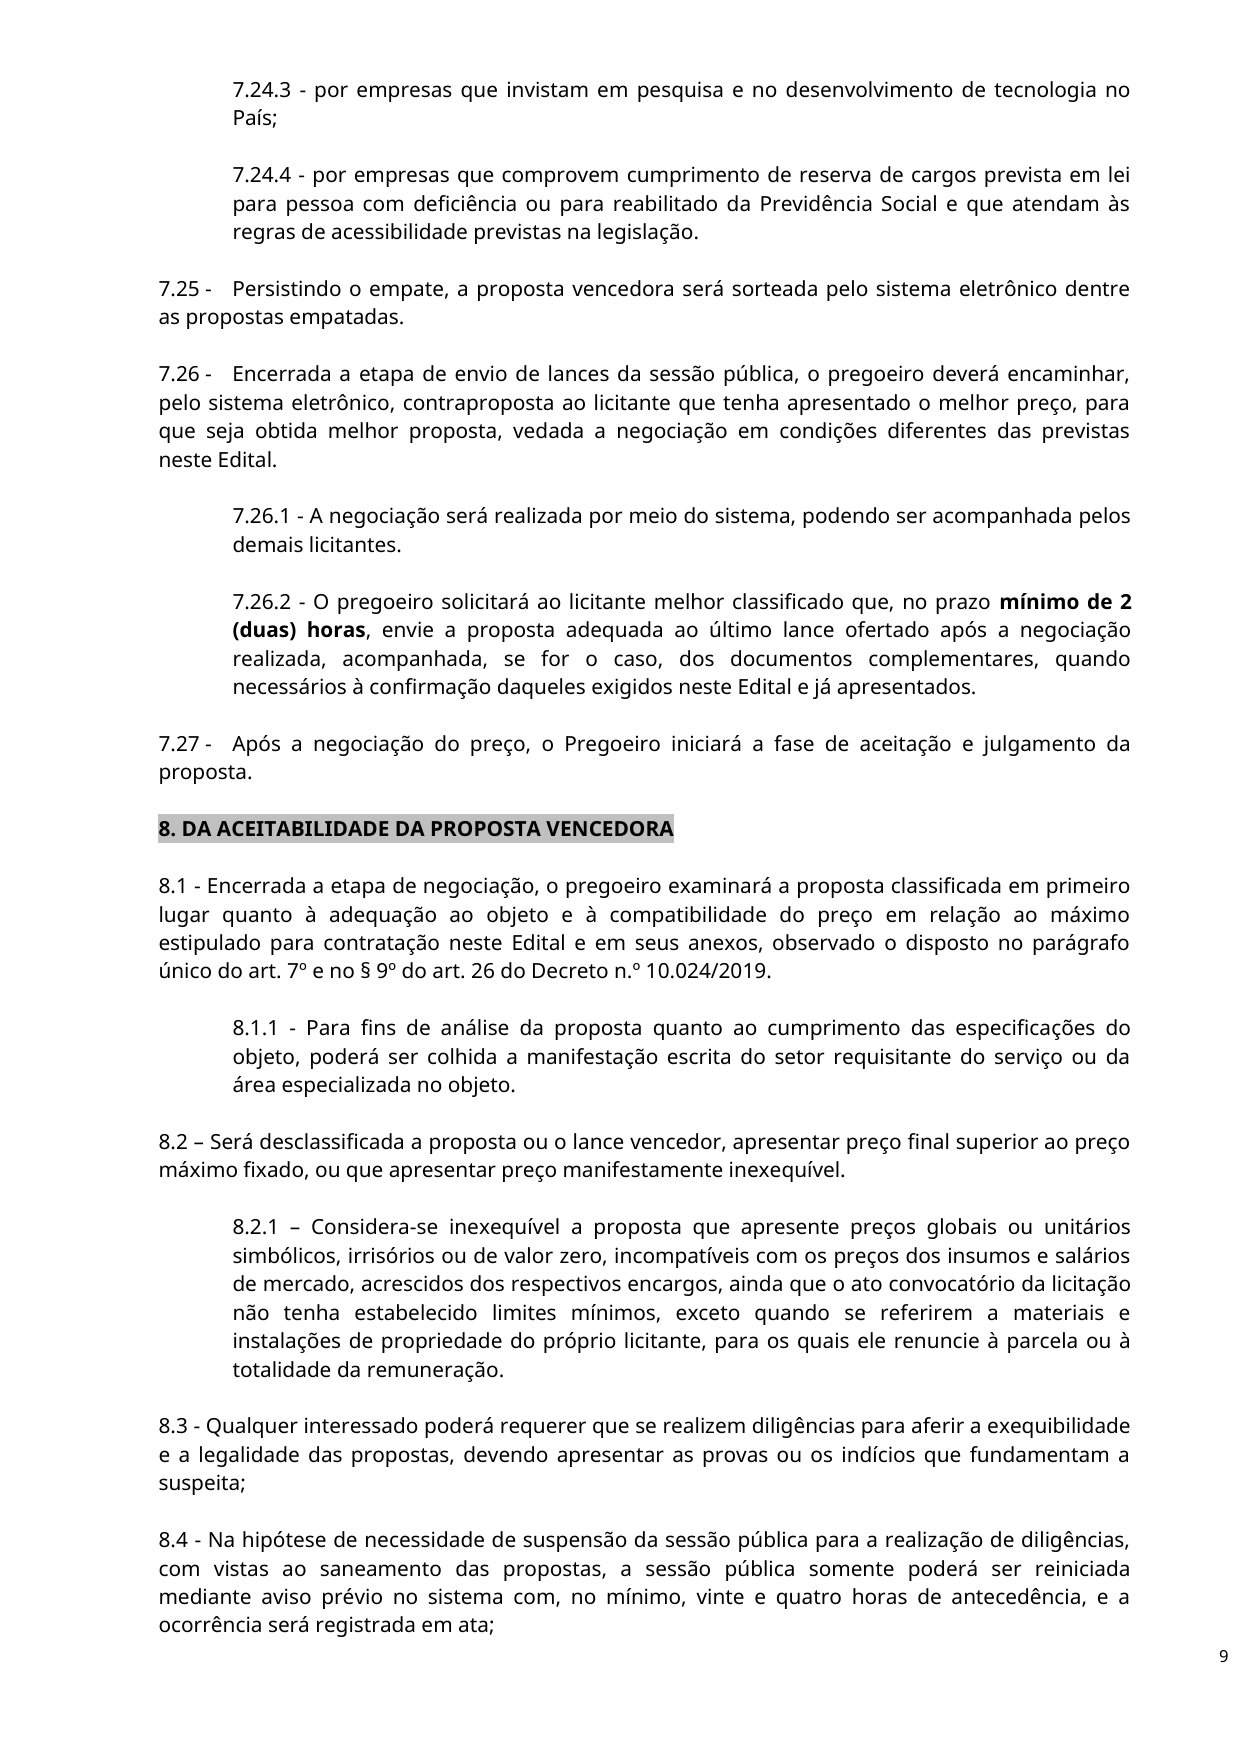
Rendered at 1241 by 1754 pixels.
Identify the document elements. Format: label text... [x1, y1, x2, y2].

text 7.26.2 - O pregoeiro solicitará ao licitante melhor classificado que, no prazo mínimo de 2 (duas) horas, envie a proposta adequada ao último lance ofertado após a negociação realizada, acompanhada, se for o caso, dos documentos complementares, quando necessários à confirmação daqueles exigidos neste Edital e já apresentados. [232, 587, 1132, 701]
text 7.24.4 - por empresas que comprovem cumprimento de reserva de cargos prevista em lei para pessoa com deficiência ou para reabilitado da Previdência Social e que atendam às regras de acessibilidade previstas na legislação. [232, 160, 1132, 246]
text 7.26 - Encerrada a etapa de envio de lances da sessão pública, o pregoeiro deverá encaminhar, pelo sistema eletrônico, contraproposta ao licitante que tenha apresentado o melhor preço, para que seja obtida melhor proposta, vedada a negociação em condições diferentes das previstas neste Edital. [158, 359, 1132, 473]
text 8. DA ACEITABILIDADE DA PROPOSTA VENCEDORA [158, 814, 1132, 843]
text 7.27 - Após a negociação do preço, o Pregoeiro iniciará a fase de aceitação e julgamento da proposta. [158, 729, 1132, 786]
list 8.2 – Será desclassificada a proposta ou o lance vencedor, apresentar preço final superior ao preço máximo fixado, ou que apresentar preço manifestamente inexequível. [158, 1127, 1132, 1184]
text 7.25 - Persistindo o empate, a proposta vencedora será sorteada pelo sistema eletrônico dentre as propostas empatadas. [158, 274, 1132, 331]
text 7.24.3 - por empresas que invistam em pesquisa e no desenvolvimento de tecnologia no País; [232, 75, 1132, 132]
text 8.4 - Na hipótese de necessidade de suspensão da sessão pública para a realização de diligências, com vistas ao saneamento das propostas, a sessão pública somente poderá ser reiniciada mediante aviso prévio no sistema com, no mínimo, vinte e quatro horas de antecedência, e a ocorrência será registrada em ata; [158, 1525, 1132, 1639]
text 8.3 - Qualquer interessado poderá requerer que se realizem diligências para aferir a exequibilidade e a legalidade das propostas, devendo apresentar as provas ou os indícios que fundamentam a suspeita; [158, 1412, 1132, 1497]
text 8.1.1 - Para fins de análise da proposta quanto ao cumprimento das especificações do objeto, poderá ser colhida a manifestação escrita do setor requisitante do serviço ou da área especializada no objeto. [232, 1013, 1132, 1099]
text 8.1 - Encerrada a etapa de negociação, o pregoeiro examinará a proposta classificada em primeiro lugar quanto à adequação ao objeto e à compatibilidade do preço em relação ao máximo estipulado para contratação neste Edital e em seus anexos, observado o disposto no parágrafo único do art. 7º e no § 9º do art. 26 do Decreto n.º 10.024/2019. [158, 871, 1132, 985]
text 8.2.1 – Considera-se inexequível a proposta que apresente preços globais ou unitários simbólicos, irrisórios ou de valor zero, incompatíveis com os preços dos insumos e salários de mercado, acrescidos dos respectivos encargos, ainda que o ato convocatório da licitação não tenha estabelecido limites mínimos, exceto quando se referirem a materiais e instalações de propriedade do próprio licitante, para os quais ele renuncie à parcela ou à totalidade da remuneração. [232, 1212, 1132, 1383]
text 7.26.1 - A negociação será realizada por meio do sistema, podendo ser acompanhada pelos demais licitantes. [232, 502, 1132, 558]
